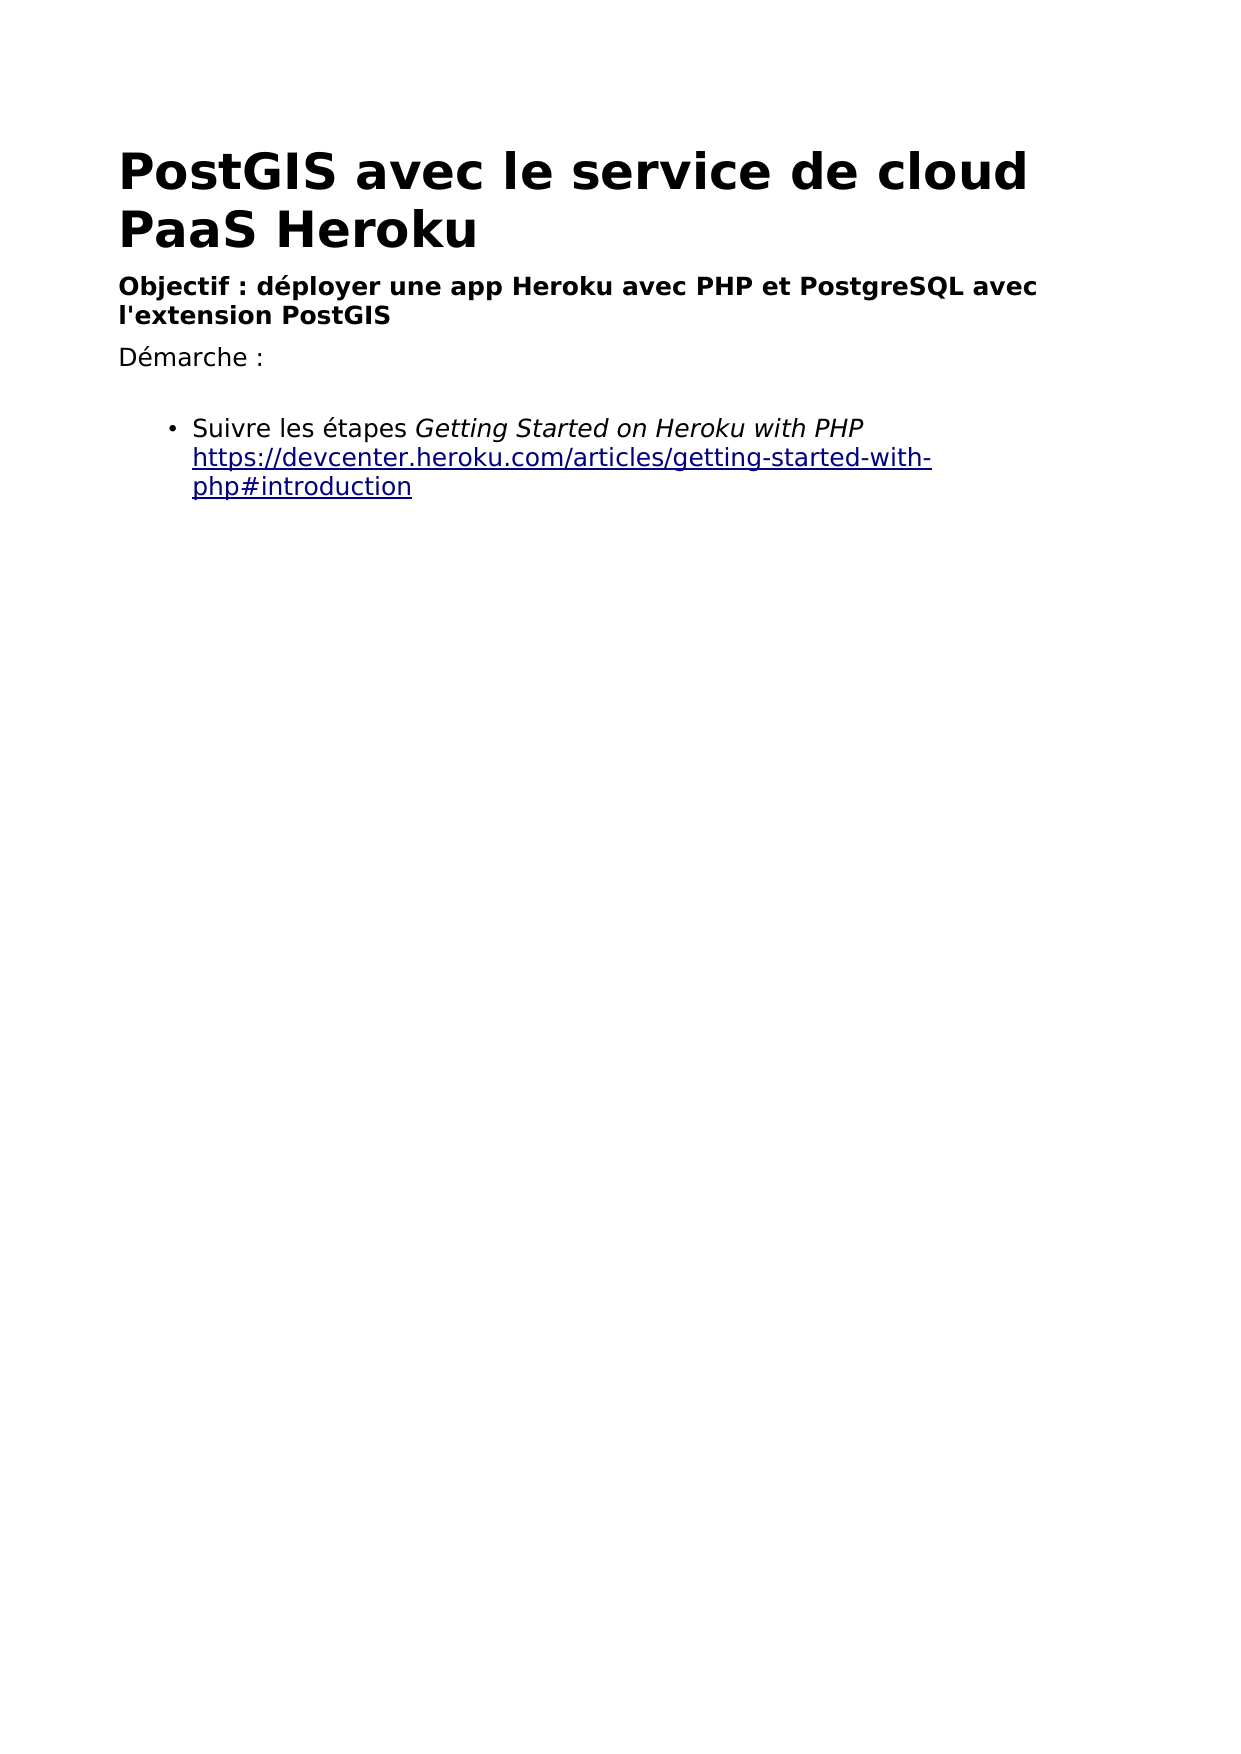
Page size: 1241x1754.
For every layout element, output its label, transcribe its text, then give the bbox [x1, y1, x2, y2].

text Objectif : déployer une app Heroku avec PHP et PostgreSQL avec l'extension PostGIS [118, 272, 1122, 330]
text Démarche : [118, 343, 1122, 372]
subtitle PostGIS avec le service de cloud PaaS Heroku [118, 143, 1122, 259]
list Suivre les étapes Getting Started on Heroku with PHP https://devcenter.heroku.com/articles/getting-started-with-php#introduction [177, 414, 1122, 502]
